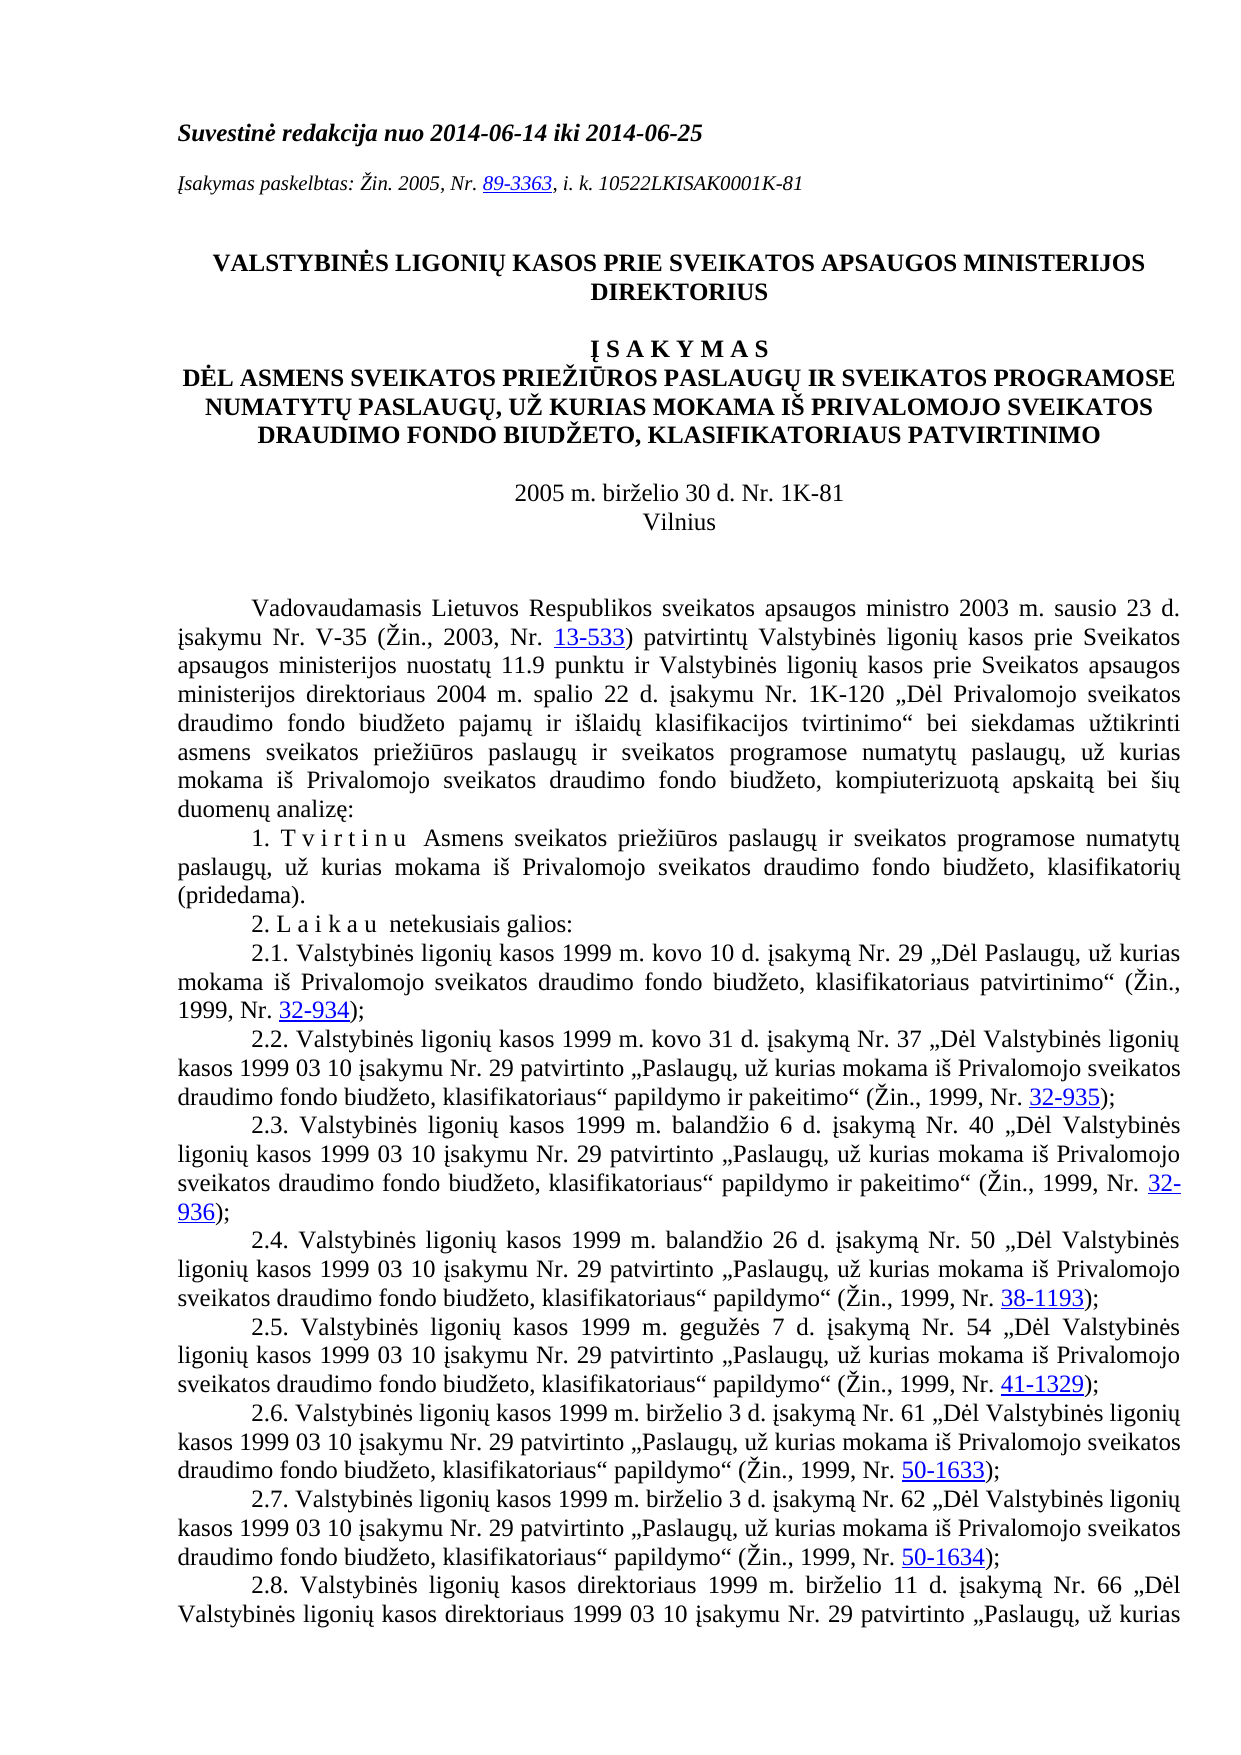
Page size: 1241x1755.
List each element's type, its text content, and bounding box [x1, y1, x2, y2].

text 2.5. Valstybinės ligonių kasos 1999 m. gegužės 7 d. įsakymą Nr. 54 „Dėl Valstybinės ligonių kasos 1999 03 10 įsakymu Nr. 29 patvirtinto „Paslaugų, už kurias mokama iš Privalomojo sveikatos draudimo fondo biudžeto, klasifikatoriaus“ papildymo“ (Žin., 1999, Nr. 41-1329); [177, 1312, 1181, 1398]
text 2.7. Valstybinės ligonių kasos 1999 m. birželio 3 d. įsakymą Nr. 62 „Dėl Valstybinės ligonių kasos 1999 03 10 įsakymu Nr. 29 patvirtinto „Paslaugų, už kurias mokama iš Privalomojo sveikatos draudimo fondo biudžeto, klasifikatoriaus“ papildymo“ (Žin., 1999, Nr. 50-1634); [177, 1484, 1181, 1570]
text 2. Laikau netekusiais galios: [177, 909, 1181, 938]
text Vilnius [177, 507, 1181, 535]
text 2.2. Valstybinės ligonių kasos 1999 m. kovo 31 d. įsakymą Nr. 37 „Dėl Valstybinės ligonių kasos 1999 03 10 įsakymu Nr. 29 patvirtinto „Paslaugų, už kurias mokama iš Privalomojo sveikatos draudimo fondo biudžeto, klasifikatoriaus“ papildymo ir pakeitimo“ (Žin., 1999, Nr. 32-935); [177, 1024, 1181, 1110]
text 2005 m. birželio 30 d. Nr. 1K-81 [177, 478, 1181, 507]
text Vadovaudamasis Lietuvos Respublikos sveikatos apsaugos ministro 2003 m. sausio 23 d. įsakymu Nr. V-35 (Žin., 2003, Nr. 13-533) patvirtintų Valstybinės ligonių kasos prie Sveikatos apsaugos ministerijos nuostatų 11.9 punktu ir Valstybinės ligonių kasos prie Sveikatos apsaugos ministerijos direktoriaus 2004 m. spalio 22 d. įsakymu Nr. 1K-120 „Dėl Privalomojo sveikatos draudimo fondo biudžeto pajamų ir išlaidų klasifikacijos tvirtinimo“ bei siekdamas užtikrinti asmens sveikatos priežiūros paslaugų ir sveikatos programose numatytų paslaugų, už kurias mokama iš Privalomojo sveikatos draudimo fondo biudžeto, kompiuterizuotą apskaitą bei šių duomenų analizę: [177, 593, 1181, 823]
text DĖL ASMENS SVEIKATOS PRIEŽIŪROS PASLAUGŲ IR SVEIKATOS PROGRAMOSE NUMATYTŲ PASLAUGŲ, UŽ KURIAS MOKAMA IŠ PRIVALOMOJO SVEIKATOS DRAUDIMO FONDO BIUDŽETO, KLASIFIKATORIAUS PATVIRTINIMO [177, 363, 1181, 449]
text VALSTYBINĖS LIGONIŲ KASOS PRIE SVEIKATOS APSAUGOS MINISTERIJOS DIREKTORIUS [177, 248, 1181, 305]
text Į S A K Y M A S [177, 334, 1181, 363]
text 2.4. Valstybinės ligonių kasos 1999 m. balandžio 26 d. įsakymą Nr. 50 „Dėl Valstybinės ligonių kasos 1999 03 10 įsakymu Nr. 29 patvirtinto „Paslaugų, už kurias mokama iš Privalomojo sveikatos draudimo fondo biudžeto, klasifikatoriaus“ papildymo“ (Žin., 1999, Nr. 38-1193); [177, 1225, 1181, 1312]
text 2.3. Valstybinės ligonių kasos 1999 m. balandžio 6 d. įsakymą Nr. 40 „Dėl Valstybinės ligonių kasos 1999 03 10 įsakymu Nr. 29 patvirtinto „Paslaugų, už kurias mokama iš Privalomojo sveikatos draudimo fondo biudžeto, klasifikatoriaus“ papildymo ir pakeitimo“ (Žin., 1999, Nr. 32-936); [177, 1110, 1181, 1225]
text 2.1. Valstybinės ligonių kasos 1999 m. kovo 10 d. įsakymą Nr. 29 „Dėl Paslaugų, už kurias mokama iš Privalomojo sveikatos draudimo fondo biudžeto, klasifikatoriaus patvirtinimo“ (Žin., 1999, Nr. 32-934); [177, 938, 1181, 1024]
text 2.6. Valstybinės ligonių kasos 1999 m. birželio 3 d. įsakymą Nr. 61 „Dėl Valstybinės ligonių kasos 1999 03 10 įsakymu Nr. 29 patvirtinto „Paslaugų, už kurias mokama iš Privalomojo sveikatos draudimo fondo biudžeto, klasifikatoriaus“ papildymo“ (Žin., 1999, Nr. 50-1633); [177, 1398, 1181, 1484]
text Suvestinė redakcija nuo 2014-06-14 iki 2014-06-25 [177, 118, 1181, 147]
text Įsakymas paskelbtas: Žin. 2005, Nr. 89-3363, i. k. 10522LKISAK0001K-81 [177, 171, 1181, 195]
text 2.8. Valstybinės ligonių kasos direktoriaus 1999 m. birželio 11 d. įsakymą Nr. 66 „Dėl Valstybinės ligonių kasos direktoriaus 1999 03 10 įsakymu Nr. 29 patvirtinto „Paslaugų, už kurias [177, 1570, 1181, 1628]
text 1. Tvirtinu Asmens sveikatos priežiūros paslaugų ir sveikatos programose numatytų paslaugų, už kurias mokama iš Privalomojo sveikatos draudimo fondo biudžeto, klasifikatorių (pridedama). [177, 823, 1181, 909]
